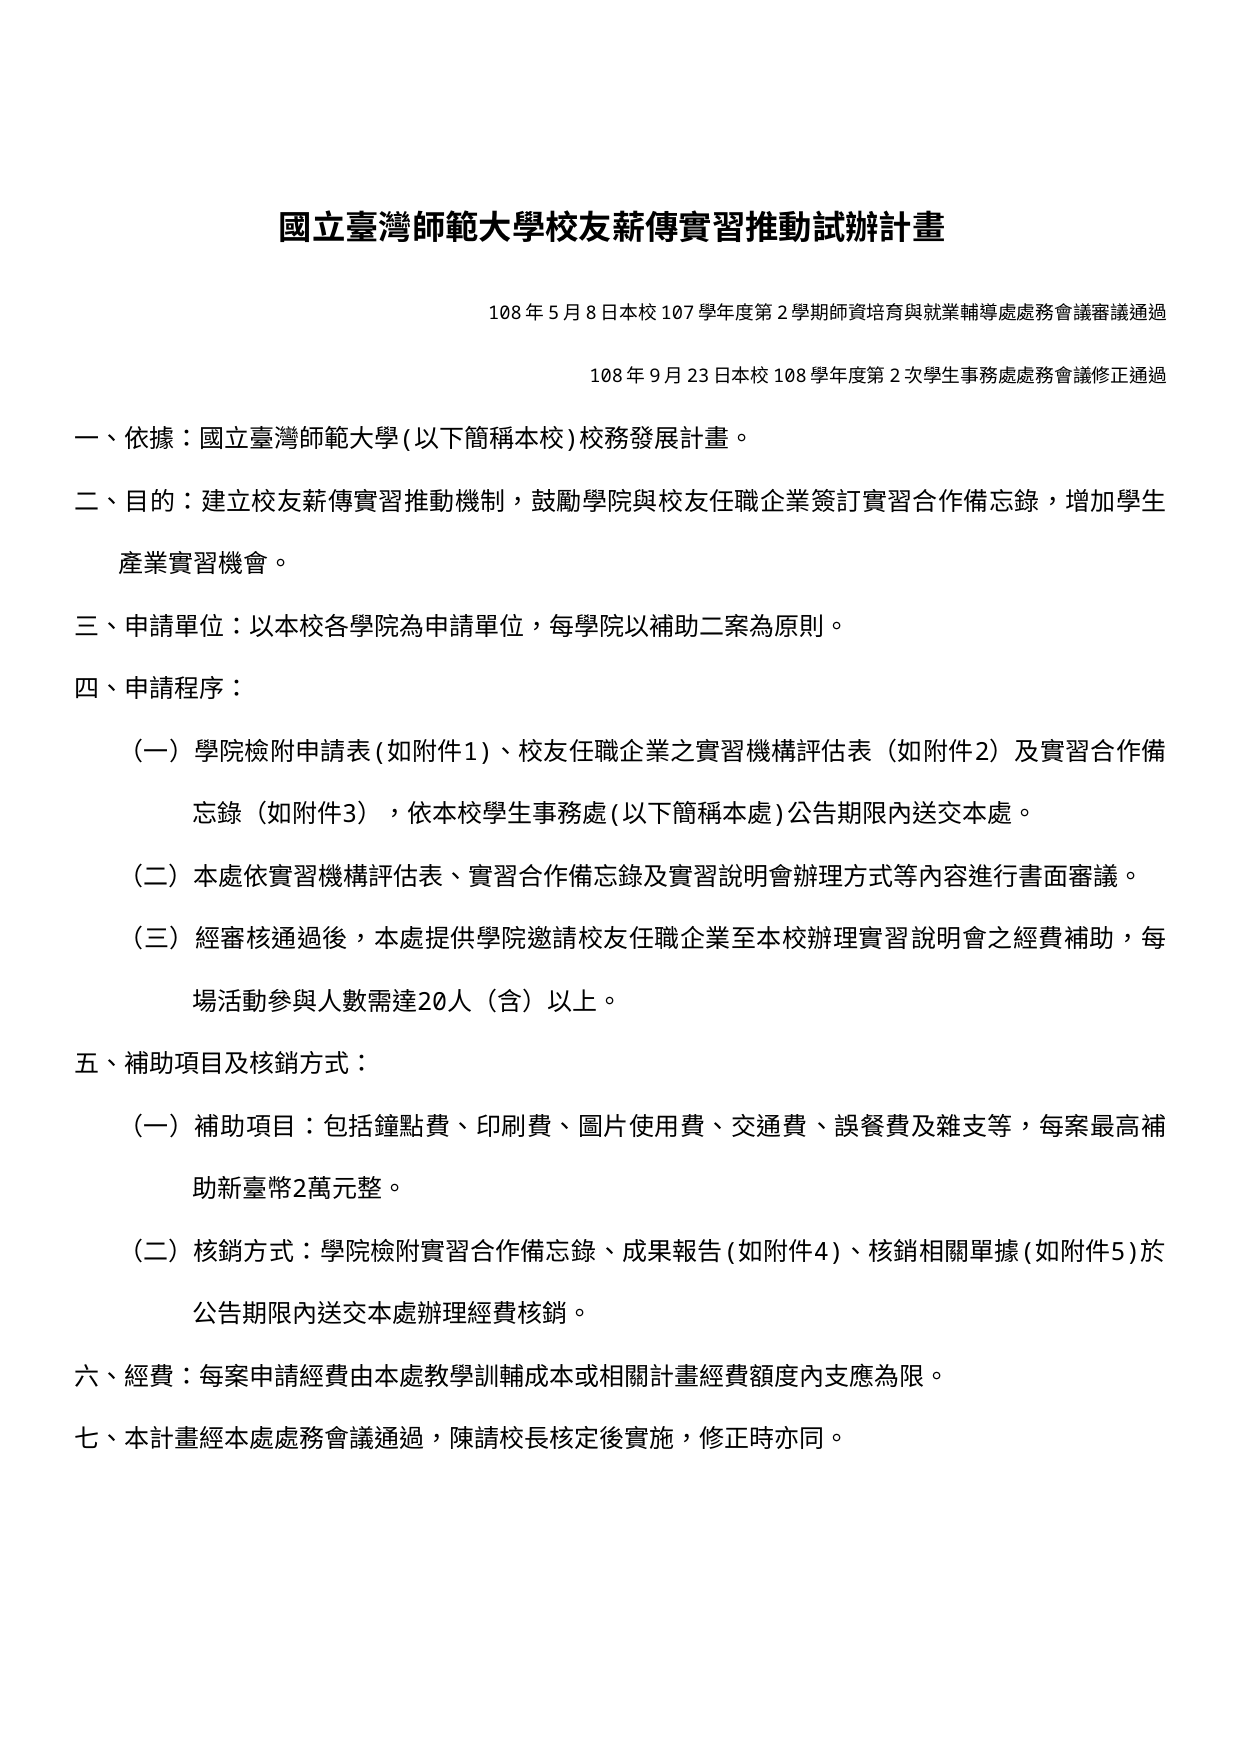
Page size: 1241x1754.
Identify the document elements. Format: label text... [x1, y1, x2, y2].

text （二）核銷方式：學院檢附實習合作備忘錄、成果報告(如附件4)、核銷相關單據(如附件5)於公告期限內送交本處辦理經費核銷。 [118, 1207, 1167, 1332]
text （一）補助項目：包括鐘點費、印刷費、圖片使用費、交通費、誤餐費及雜支等，每案最高補助新臺幣2萬元整。 [118, 1082, 1167, 1207]
text （三）經審核通過後，本處提供學院邀請校友任職企業至本校辦理實習說明會之經費補助，每場活動參與人數需達20人（含）以上。 [118, 895, 1167, 1020]
text 二、目的：建立校友薪傳實習推動機制，鼓勵學院與校友任職企業簽訂實習合作備忘錄，增加學生產業實習機會。 [74, 457, 1167, 582]
text 五、補助項目及核銷方式： [74, 1020, 1167, 1082]
text （二）本處依實習機構評估表、實習合作備忘錄及實習說明會辦理方式等內容進行書面審議。 [118, 832, 1167, 895]
text 108年9月23日本校108學年度第2次學生事務處處務會議修正通過 [74, 332, 1167, 395]
text （一）學院檢附申請表(如附件1)、校友任職企業之實習機構評估表（如附件2）及實習合作備忘錄（如附件3），依本校學生事務處(以下簡稱本處)公告期限內送交本處。 [118, 707, 1167, 832]
text 108年5月8日本校107學年度第2學期師資培育與就業輔導處處務會議審議通過 [74, 270, 1167, 332]
text 六、經費：每案申請經費由本處教學訓輔成本或相關計畫經費額度內支應為限。 [74, 1332, 1167, 1395]
text 四、申請程序： [74, 645, 1167, 707]
text 三、申請單位：以本校各學院為申請單位，每學院以補助二案為原則。 [74, 582, 1167, 645]
text 一、依據：國立臺灣師範大學(以下簡稱本校)校務發展計畫。 [74, 395, 1167, 457]
text 七、本計畫經本處處務會議通過，陳請校長核定後實施，修正時亦同。 [74, 1395, 1167, 1457]
text 國立臺灣師範大學校友薪傳實習推動試辦計畫 [74, 183, 1167, 246]
